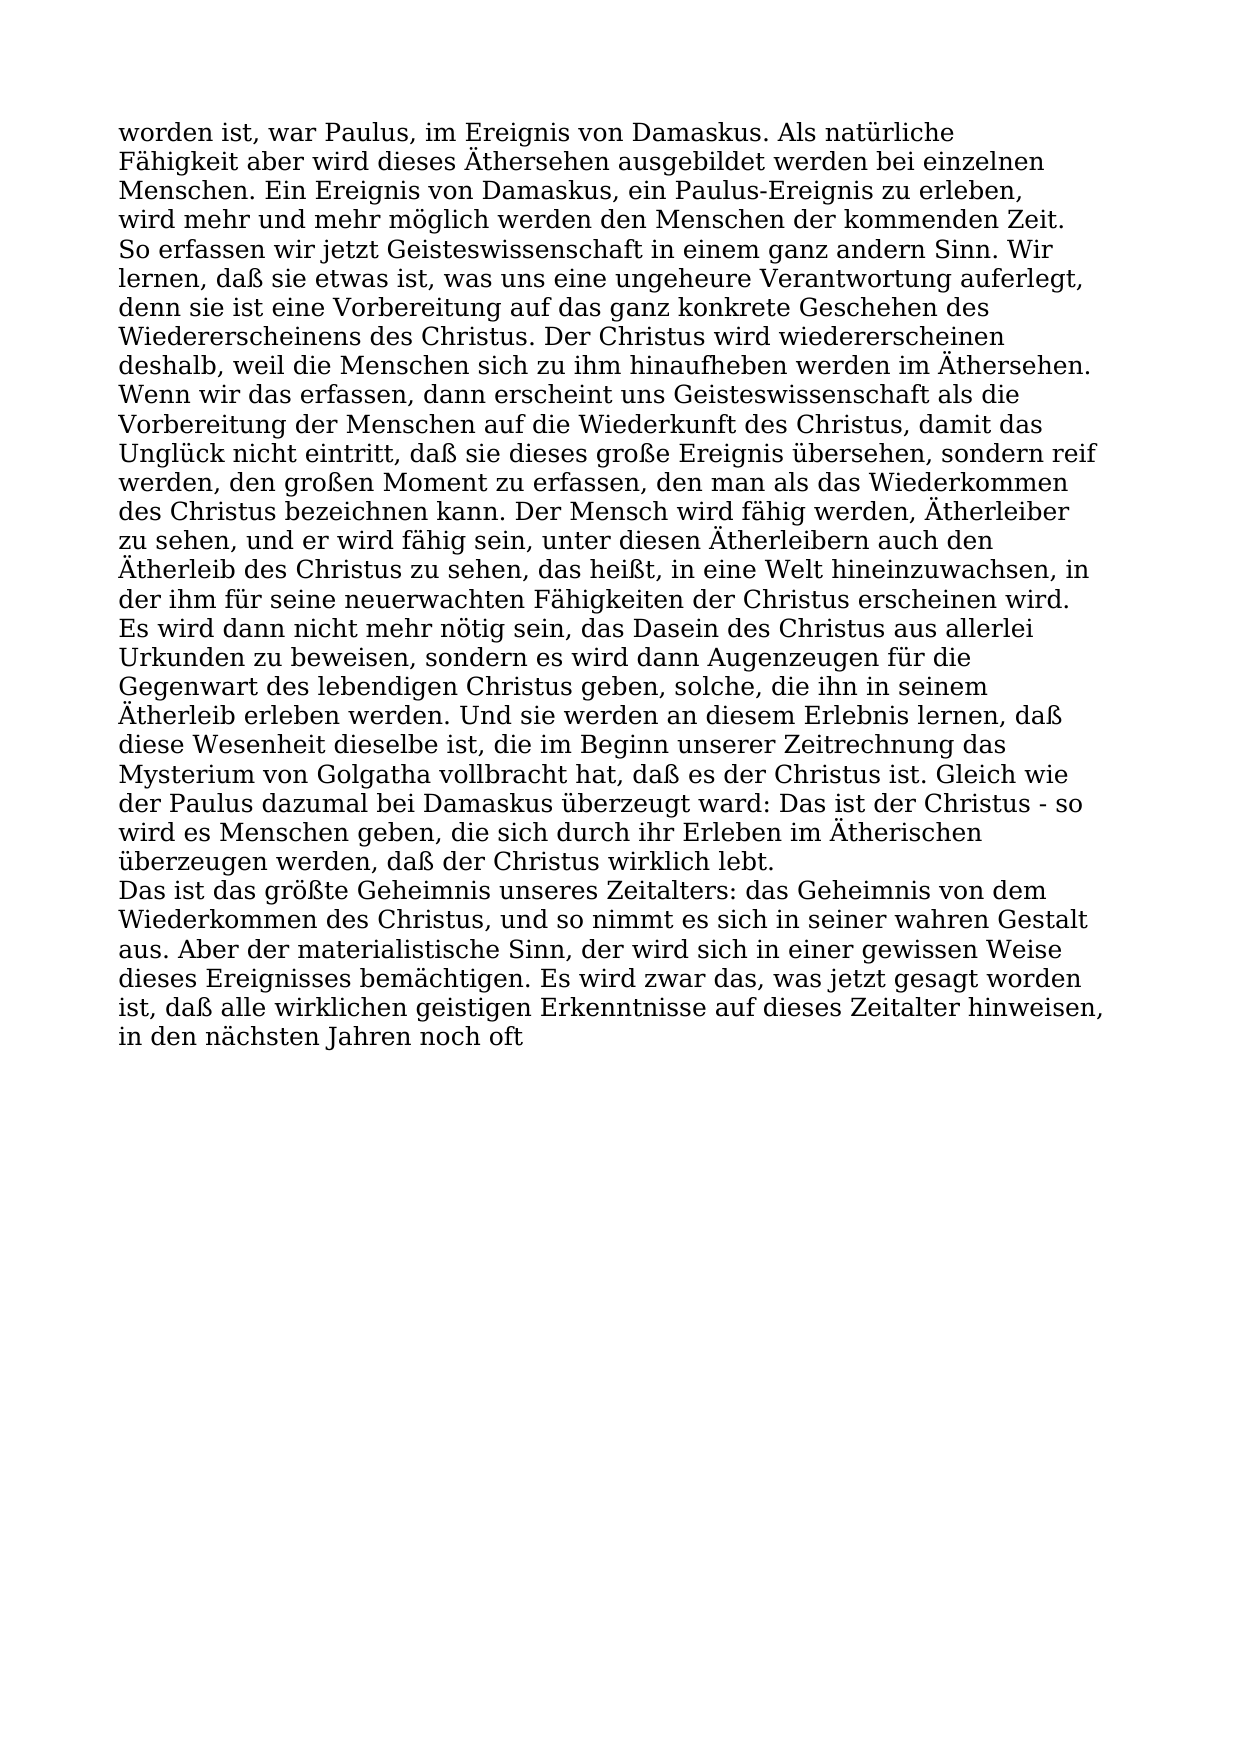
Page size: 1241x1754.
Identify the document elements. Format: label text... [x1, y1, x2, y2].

text überzeugen werden, daß der Christus wirklich lebt. [118, 847, 1122, 876]
text Wenn wir das erfassen, dann erscheint uns Geisteswissenschaft als die [118, 381, 1122, 410]
text zu sehen, und er wird fähig sein, unter diesen Ätherleibern auch den [118, 526, 1122, 556]
text Unglück nicht eintritt, daß sie dieses große Ereignis übersehen, sondern reif [118, 439, 1122, 468]
text Fähigkeit aber wird dieses Äthersehen ausgebildet werden bei einzelnen [118, 147, 1122, 176]
text Ätherleib erleben werden. Und sie werden an diesem Erlebnis lernen, daß [118, 701, 1122, 731]
text So erfassen wir jetzt Geisteswissenschaft in einem ganz andern Sinn. Wir [118, 235, 1122, 264]
text Ätherleib des Christus zu sehen, das heißt, in eine Welt hineinzuwachsen, in [118, 556, 1122, 585]
text worden ist, war Paulus, im Ereignis von Damaskus. Als natürliche [118, 118, 1122, 147]
text Wiedererscheinens des Christus. Der Christus wird wiedererscheinen [118, 322, 1122, 351]
text Wiederkommen des Christus, und so nimmt es sich in seiner wahren Gestalt [118, 906, 1122, 935]
text Es wird dann nicht mehr nötig sein, das Dasein des Christus aus allerlei [118, 614, 1122, 643]
text denn sie ist eine Vorbereitung auf das ganz konkrete Geschehen des [118, 293, 1122, 322]
text deshalb, weil die Menschen sich zu ihm hinaufheben werden im Äthersehen. [118, 351, 1122, 381]
text des Christus bezeichnen kann. Der Mensch wird fähig werden, Ätherleiber [118, 497, 1122, 526]
text werden, den großen Moment zu erfassen, den man als das Wiederkommen [118, 468, 1122, 497]
text in den nächsten Jahren noch oft [118, 1022, 1122, 1051]
text dieses Ereignisses bemächtigen. Es wird zwar das, was jetzt gesagt worden [118, 964, 1122, 993]
text lernen, daß sie etwas ist, was uns eine ungeheure Verantwortung auferlegt, [118, 264, 1122, 293]
text Menschen. Ein Ereignis von Damaskus, ein Paulus-Ereignis zu erleben, [118, 176, 1122, 206]
text aus. Aber der materialistische Sinn, der wird sich in einer gewissen Weise [118, 935, 1122, 964]
text Urkunden zu beweisen, sondern es wird dann Augenzeugen für die [118, 643, 1122, 672]
text Gegenwart des lebendigen Christus geben, solche, die ihn in seinem [118, 672, 1122, 701]
text der Paulus dazumal bei Damaskus überzeugt ward: Das ist der Christus - so [118, 789, 1122, 818]
text wird mehr und mehr möglich werden den Menschen der kommenden Zeit. [118, 206, 1122, 235]
text ist, daß alle wirklichen geistigen Erkenntnisse auf dieses Zeitalter hinweisen, [118, 993, 1122, 1022]
text diese Wesenheit dieselbe ist, die im Beginn unserer Zeitrechnung das [118, 731, 1122, 760]
text Vorbereitung der Menschen auf die Wiederkunft des Christus, damit das [118, 410, 1122, 439]
text wird es Menschen geben, die sich durch ihr Erleben im Ätherischen [118, 818, 1122, 847]
text Mysterium von Golgatha vollbracht hat, daß es der Christus ist. Gleich wie [118, 760, 1122, 789]
text der ihm für seine neuerwachten Fähigkeiten der Christus erscheinen wird. [118, 585, 1122, 614]
text Das ist das größte Geheimnis unseres Zeitalters: das Geheimnis von dem [118, 876, 1122, 906]
